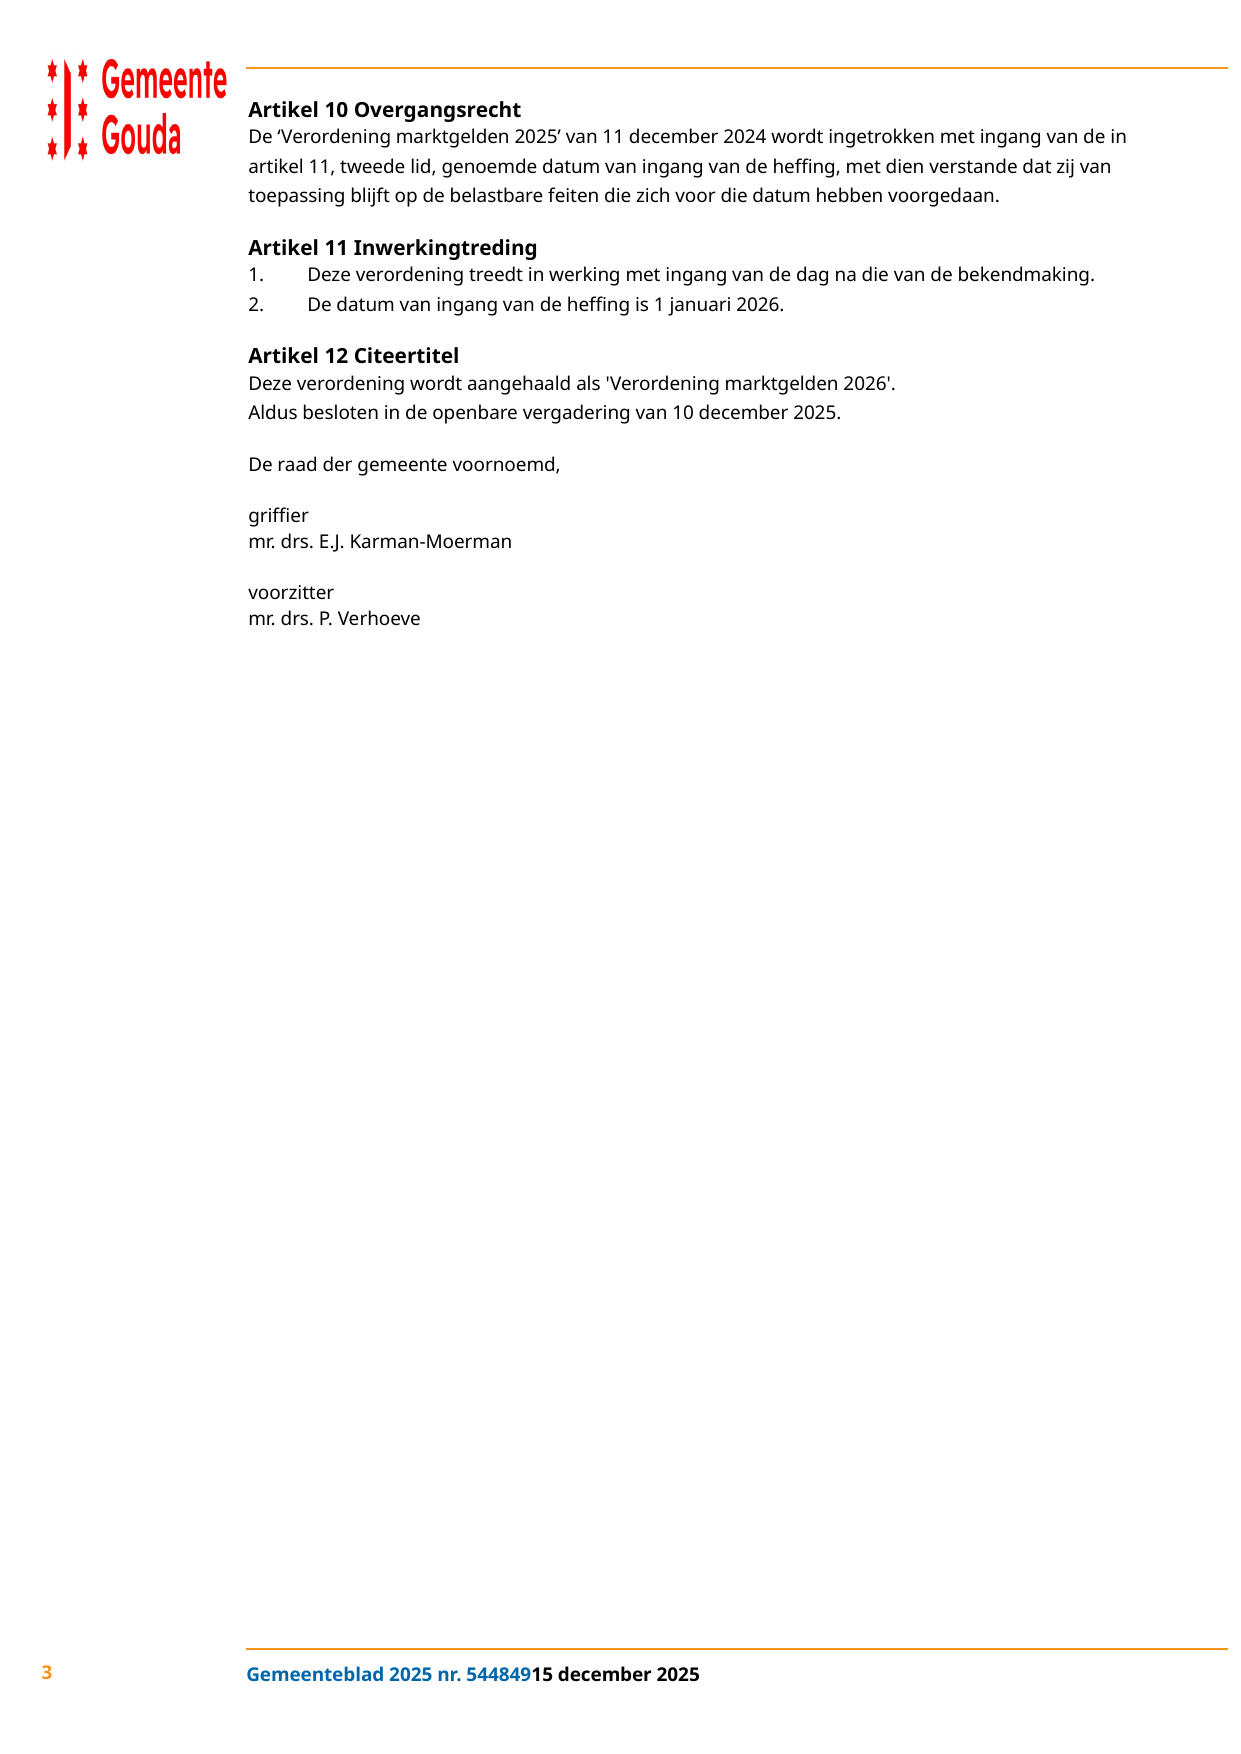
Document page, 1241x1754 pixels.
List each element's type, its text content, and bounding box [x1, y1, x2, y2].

text voorzitter [248, 579, 1152, 605]
text Artikel 10 Overgangsrecht [248, 95, 1152, 123]
text griffier [248, 502, 1152, 528]
list De datum van ingang van de heffing is 1 januari 2026. [248, 291, 1152, 317]
text Aldus besloten in de openbare vergadering van 10 december 2025. [248, 399, 1152, 425]
text De ‘Verordening marktgelden 2025’ van 11 december 2024 wordt ingetrokken met ingang van de in artikel 11, tweede lid, genoemde datum van ingang van de heffing, met dien verstande dat zij van toepassing blijft op de belastbare feiten die zich voor die datum hebben voorgedaan. [248, 123, 1152, 208]
text Deze verordening wordt aangehaald als 'Verordening marktgelden 2026'. [248, 370, 1152, 395]
text Artikel 12 Citeertitel [248, 341, 1152, 370]
list Deze verordening treedt in werking met ingang van de dag na die van de bekendmaking. [248, 261, 1152, 287]
text Artikel 11 Inwerkingtreding [248, 233, 1152, 261]
text mr. drs. P. Verhoeve [248, 605, 1152, 631]
text De raad der gemeente voornoemd, [248, 451, 1152, 476]
text mr. drs. E.J. Karman-Moerman [248, 528, 1152, 554]
picture [41, 47, 231, 172]
